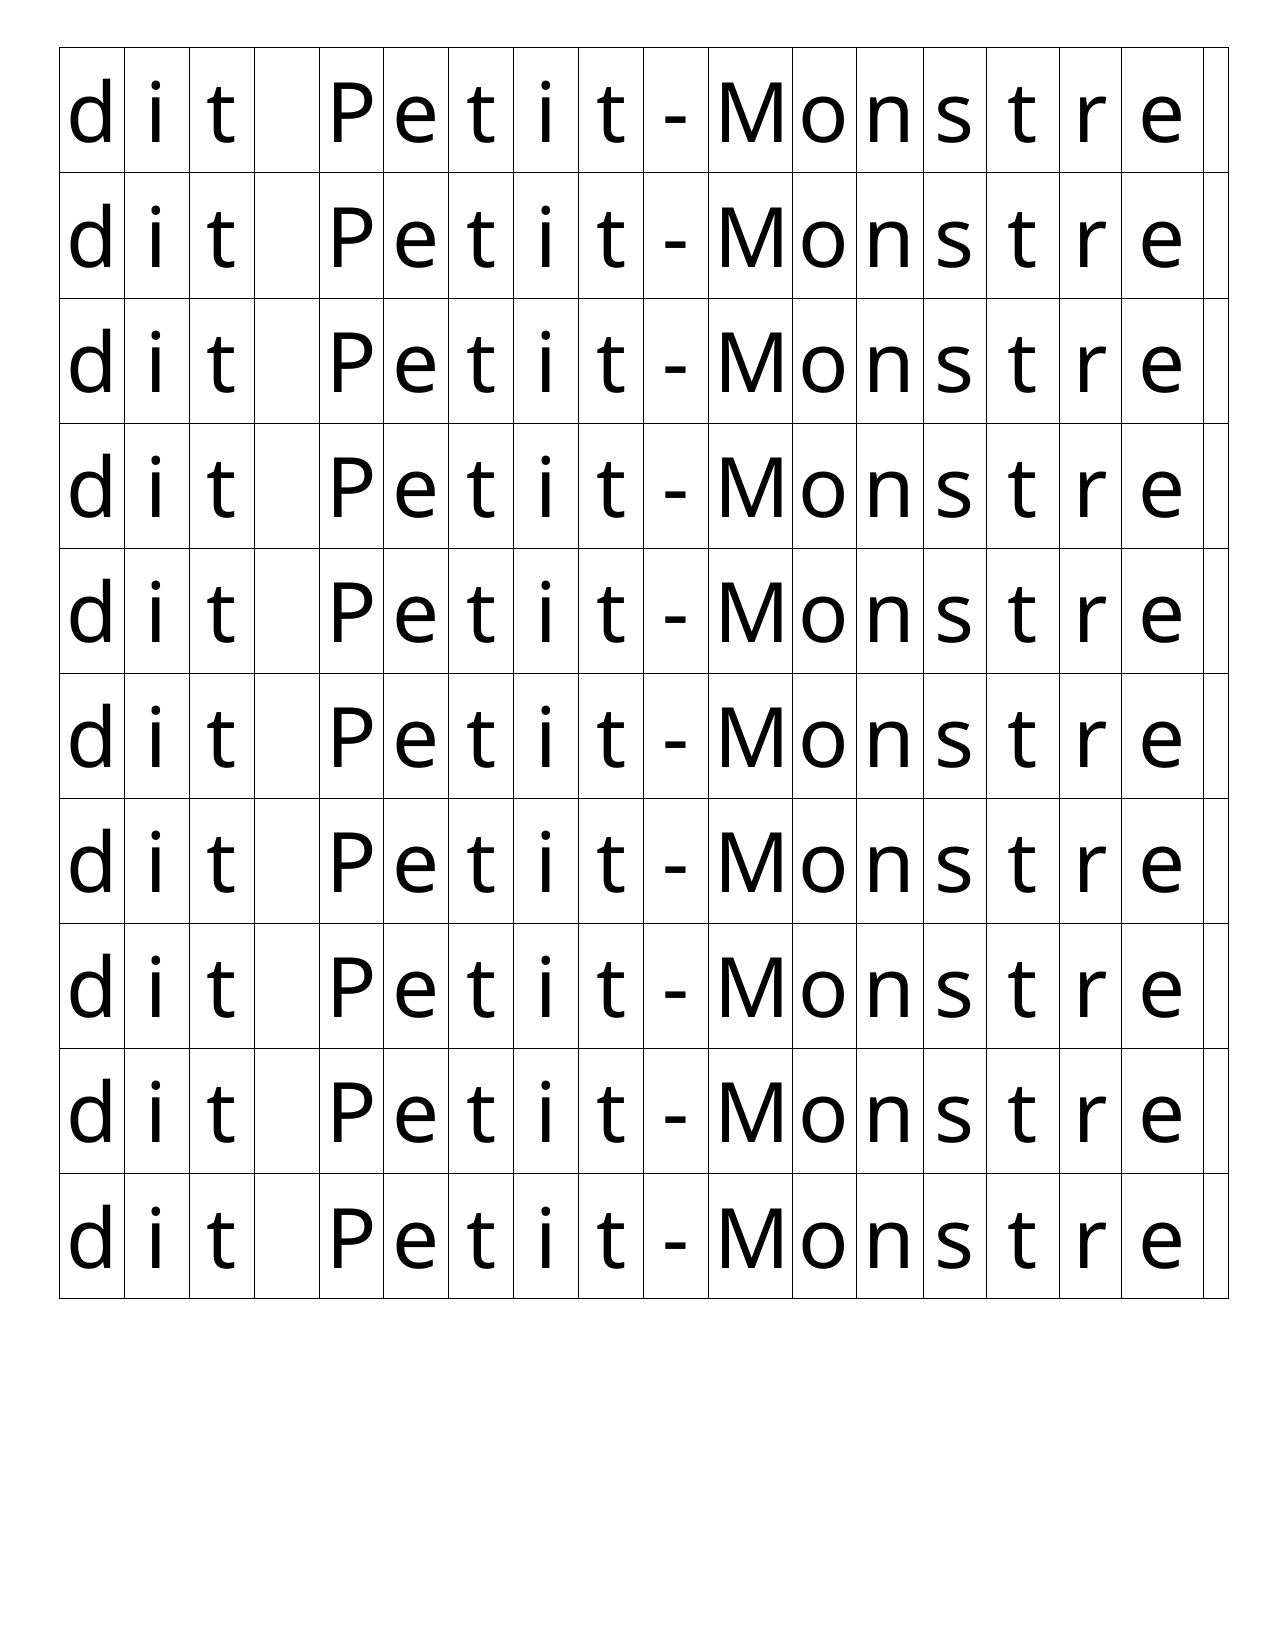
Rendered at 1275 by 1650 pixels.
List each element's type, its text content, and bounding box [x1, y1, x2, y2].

table_cell e [384, 173, 448, 297]
table_cell P [320, 48, 383, 172]
table_cell i [514, 424, 578, 548]
table_cell s [924, 173, 986, 297]
table_cell o [793, 299, 856, 422]
table_cell i [125, 299, 189, 422]
table_cell t [579, 424, 643, 548]
table_cell [255, 549, 319, 673]
table_cell P [320, 1174, 383, 1298]
table_cell n [857, 549, 923, 673]
table_cell [1204, 549, 1228, 673]
table_cell o [793, 674, 856, 798]
table_cell [255, 173, 319, 297]
table_cell - [644, 1174, 708, 1298]
table_cell [255, 1174, 319, 1298]
table_cell t [987, 674, 1059, 798]
table_cell r [1060, 1174, 1121, 1298]
table_cell e [384, 48, 448, 172]
table_cell t [449, 1049, 513, 1173]
table_cell t [579, 299, 643, 422]
table_cell d [60, 48, 124, 172]
table_cell e [1122, 924, 1203, 1048]
table_cell r [1060, 48, 1121, 172]
table_cell - [644, 799, 708, 923]
table_cell P [320, 424, 383, 548]
table_cell e [1122, 424, 1203, 548]
table_cell t [190, 48, 254, 172]
table_cell r [1060, 424, 1121, 548]
table_cell t [987, 424, 1059, 548]
table_cell [1204, 424, 1228, 548]
table_cell [1204, 1174, 1228, 1298]
table_cell e [384, 799, 448, 923]
table_cell [1204, 799, 1228, 923]
table_cell n [857, 173, 923, 297]
table_cell s [924, 1174, 986, 1298]
table_cell t [449, 424, 513, 548]
table_cell M [709, 48, 792, 172]
table_cell d [60, 424, 124, 548]
table_cell t [987, 799, 1059, 923]
table_cell n [857, 799, 923, 923]
table_cell t [579, 1174, 643, 1298]
table_cell s [924, 799, 986, 923]
table_cell t [449, 173, 513, 297]
table_cell i [125, 549, 189, 673]
table_cell e [1122, 674, 1203, 798]
table_cell t [449, 674, 513, 798]
table_cell s [924, 1049, 986, 1173]
table_cell - [644, 674, 708, 798]
table_cell i [514, 924, 578, 1048]
table_cell r [1060, 1049, 1121, 1173]
table_cell e [1122, 1174, 1203, 1298]
table_cell t [987, 173, 1059, 297]
table_cell i [125, 48, 189, 172]
table_cell d [60, 799, 124, 923]
table_cell i [514, 799, 578, 923]
table_cell o [793, 799, 856, 923]
table_cell M [709, 674, 792, 798]
table_cell i [514, 173, 578, 297]
table_cell t [987, 1174, 1059, 1298]
table_cell [255, 924, 319, 1048]
table_cell t [190, 799, 254, 923]
table_cell s [924, 674, 986, 798]
table_cell - [644, 549, 708, 673]
table_cell t [190, 674, 254, 798]
table_cell e [384, 299, 448, 422]
table_cell r [1060, 549, 1121, 673]
table_cell i [125, 1174, 189, 1298]
table_cell M [709, 924, 792, 1048]
table_cell e [1122, 799, 1203, 923]
table_cell e [384, 1174, 448, 1298]
table_cell i [514, 1174, 578, 1298]
table_cell [255, 799, 319, 923]
table_cell P [320, 1049, 383, 1173]
table_cell t [190, 424, 254, 548]
table_cell [1204, 924, 1228, 1048]
table_cell t [190, 173, 254, 297]
table_cell o [793, 173, 856, 297]
table_cell [255, 1049, 319, 1173]
table_cell e [384, 1049, 448, 1173]
table_cell e [1122, 48, 1203, 172]
table_cell t [449, 549, 513, 673]
table_cell o [793, 549, 856, 673]
table_cell d [60, 1174, 124, 1298]
table_cell i [125, 799, 189, 923]
table_cell t [190, 549, 254, 673]
table_cell M [709, 173, 792, 297]
table_cell t [579, 48, 643, 172]
table_cell t [579, 549, 643, 673]
table_cell P [320, 173, 383, 297]
table_cell r [1060, 799, 1121, 923]
table_cell s [924, 48, 986, 172]
table_cell e [1122, 299, 1203, 422]
table_cell [1204, 1049, 1228, 1173]
table_cell i [514, 48, 578, 172]
table_cell d [60, 1049, 124, 1173]
table_cell d [60, 674, 124, 798]
table_cell [1204, 48, 1228, 172]
table_cell t [190, 1174, 254, 1298]
table_cell i [125, 424, 189, 548]
table_cell r [1060, 674, 1121, 798]
table_cell s [924, 424, 986, 548]
table_cell n [857, 424, 923, 548]
table_cell t [987, 924, 1059, 1048]
table_cell t [190, 1049, 254, 1173]
table_cell t [579, 674, 643, 798]
table_cell t [190, 299, 254, 422]
table_cell [1204, 674, 1228, 798]
table_cell e [1122, 549, 1203, 673]
table_cell e [384, 424, 448, 548]
table_cell n [857, 299, 923, 422]
table_cell n [857, 674, 923, 798]
table_cell P [320, 924, 383, 1048]
table_cell n [857, 1174, 923, 1298]
table_cell s [924, 299, 986, 422]
table_cell o [793, 1174, 856, 1298]
table_cell P [320, 549, 383, 673]
table_cell o [793, 924, 856, 1048]
table_cell M [709, 1174, 792, 1298]
table_cell n [857, 1049, 923, 1173]
table_cell e [384, 674, 448, 798]
table_cell [1204, 173, 1228, 297]
table_cell t [579, 799, 643, 923]
table_cell n [857, 924, 923, 1048]
table_cell i [514, 1049, 578, 1173]
table_cell n [857, 48, 923, 172]
table_cell d [60, 924, 124, 1048]
table_cell o [793, 424, 856, 548]
table_cell i [125, 674, 189, 798]
table_cell P [320, 674, 383, 798]
table_cell M [709, 424, 792, 548]
table_cell t [987, 549, 1059, 673]
table_cell M [709, 799, 792, 923]
table_cell i [514, 549, 578, 673]
table_cell - [644, 1049, 708, 1173]
table_cell - [644, 299, 708, 422]
table_cell r [1060, 299, 1121, 422]
table_cell - [644, 424, 708, 548]
table_cell t [987, 1049, 1059, 1173]
table_cell M [709, 549, 792, 673]
table_cell o [793, 48, 856, 172]
table_cell e [384, 924, 448, 1048]
table_cell d [60, 299, 124, 422]
table_cell e [1122, 1049, 1203, 1173]
table_cell o [793, 1049, 856, 1173]
table_cell i [125, 173, 189, 297]
table_cell t [579, 924, 643, 1048]
table_cell s [924, 549, 986, 673]
table_cell M [709, 1049, 792, 1173]
table_cell t [987, 299, 1059, 422]
table_cell t [449, 299, 513, 422]
table_cell t [579, 173, 643, 297]
table_cell i [125, 1049, 189, 1173]
table_cell - [644, 173, 708, 297]
table_cell d [60, 549, 124, 673]
table_cell s [924, 924, 986, 1048]
table_cell [1204, 299, 1228, 422]
table_cell d [60, 173, 124, 297]
table_cell i [125, 924, 189, 1048]
table_cell [255, 299, 319, 422]
table_cell r [1060, 173, 1121, 297]
table_cell [255, 48, 319, 172]
table_cell - [644, 48, 708, 172]
table_cell t [579, 1049, 643, 1173]
table_cell r [1060, 924, 1121, 1048]
table_cell t [449, 1174, 513, 1298]
table_cell t [987, 48, 1059, 172]
table_cell M [709, 299, 792, 422]
table_cell t [449, 924, 513, 1048]
table_cell [255, 424, 319, 548]
table_cell P [320, 799, 383, 923]
table_cell i [514, 674, 578, 798]
table_cell - [644, 924, 708, 1048]
table_cell t [449, 48, 513, 172]
table_cell P [320, 299, 383, 422]
table_cell t [190, 924, 254, 1048]
table_cell e [1122, 173, 1203, 297]
table_cell e [384, 549, 448, 673]
table_cell [255, 674, 319, 798]
table_cell i [514, 299, 578, 422]
table_cell t [449, 799, 513, 923]
